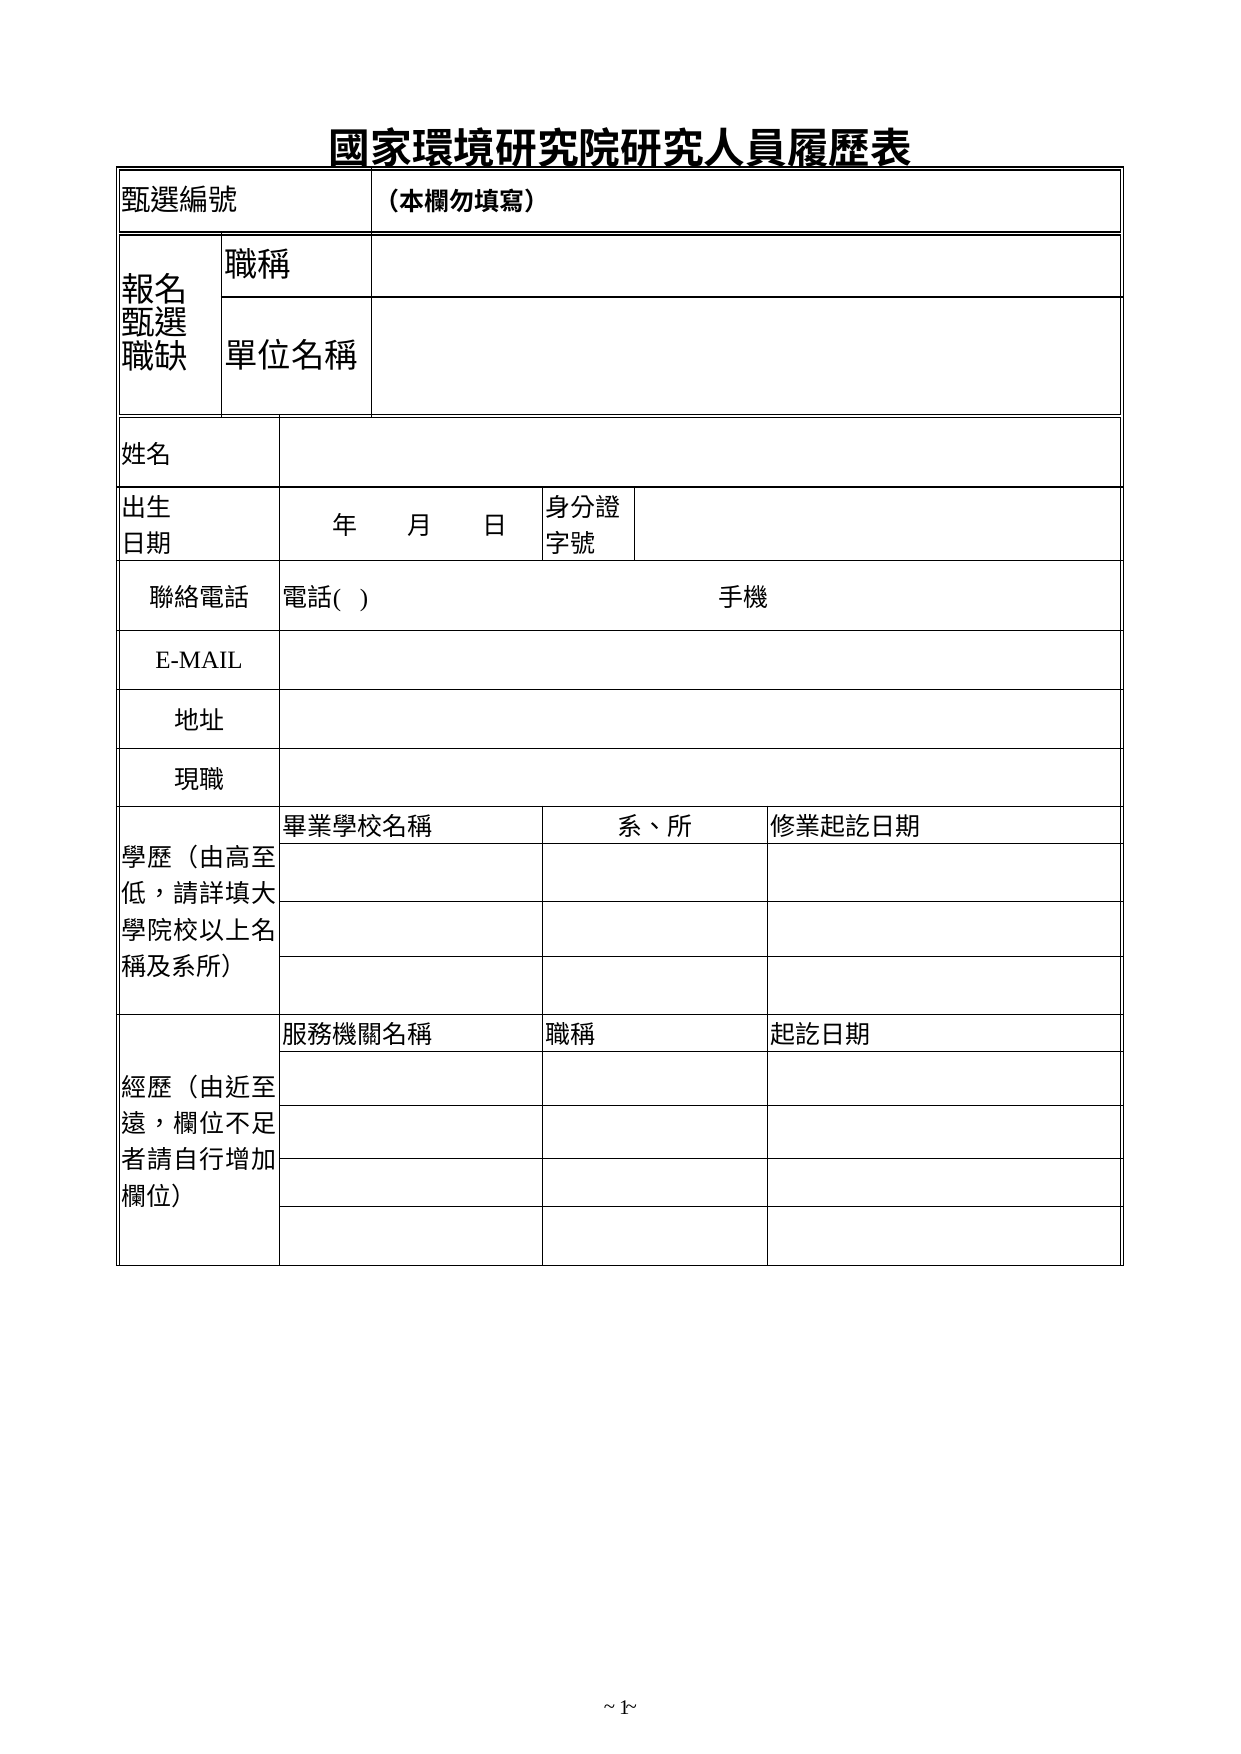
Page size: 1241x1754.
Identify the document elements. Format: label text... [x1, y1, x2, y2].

table_cell [543, 1106, 767, 1158]
table_cell 地址 [120, 690, 279, 748]
table_cell [543, 1052, 767, 1105]
table_cell [280, 690, 1120, 748]
table_cell [280, 631, 1120, 688]
text 國家環境研究院研究人員履歷表 [118, 103, 1122, 166]
table_cell 系、所 [543, 807, 767, 843]
table_cell [280, 957, 542, 1014]
table_header 甄選編號 [120, 171, 371, 231]
table_cell 年 月 日 [280, 488, 542, 560]
table_cell [543, 902, 767, 956]
table_cell 服務機關名稱 [280, 1015, 542, 1051]
table_cell 身分證 字號 [543, 488, 634, 560]
table_cell 姓名 [120, 418, 279, 486]
table_cell [768, 1159, 1120, 1206]
table_cell [543, 957, 767, 1014]
table_cell 電話( ) 手機 [280, 561, 1120, 630]
table_cell [543, 844, 767, 901]
table_cell [280, 1207, 542, 1264]
table_cell [280, 749, 1120, 806]
table_cell [543, 1159, 767, 1206]
table_cell [768, 1106, 1120, 1158]
table_cell 畢業學校名稱 [280, 807, 542, 843]
table_cell [768, 844, 1120, 901]
table_cell 起訖日期 [768, 1015, 1120, 1051]
table_cell 出生 日期 [120, 488, 279, 560]
table_cell [543, 1207, 767, 1264]
table_cell 現職 [120, 749, 279, 806]
table_cell [372, 236, 1120, 296]
table_cell 單位名稱 [222, 298, 371, 414]
table_cell E-MAIL [120, 631, 279, 688]
table_cell 聯絡電話 [120, 561, 279, 630]
table_cell 修業起訖日期 [768, 807, 1120, 843]
table_cell [280, 844, 542, 901]
table_cell 經歷（由近至遠，欄位不足者請自行增加欄位） [120, 1015, 279, 1264]
table_cell [280, 1159, 542, 1206]
table_cell 職稱 [222, 236, 371, 296]
table_cell 學歷（由高至低，請詳填大學院校以上名稱及系所） [120, 807, 279, 1014]
table_cell [280, 418, 1120, 486]
table_cell [768, 957, 1120, 1014]
table_cell [768, 902, 1120, 956]
table_cell [280, 1052, 542, 1105]
table_cell [768, 1052, 1120, 1105]
table_header （本欄勿填寫） [372, 171, 1120, 231]
table_cell [280, 1106, 542, 1158]
table_cell 報名甄選職缺 [120, 236, 221, 414]
table_cell [768, 1207, 1120, 1264]
table_cell [280, 902, 542, 956]
table_cell [635, 488, 1120, 560]
table_cell [372, 298, 1120, 414]
table_cell 職稱 [543, 1015, 767, 1051]
